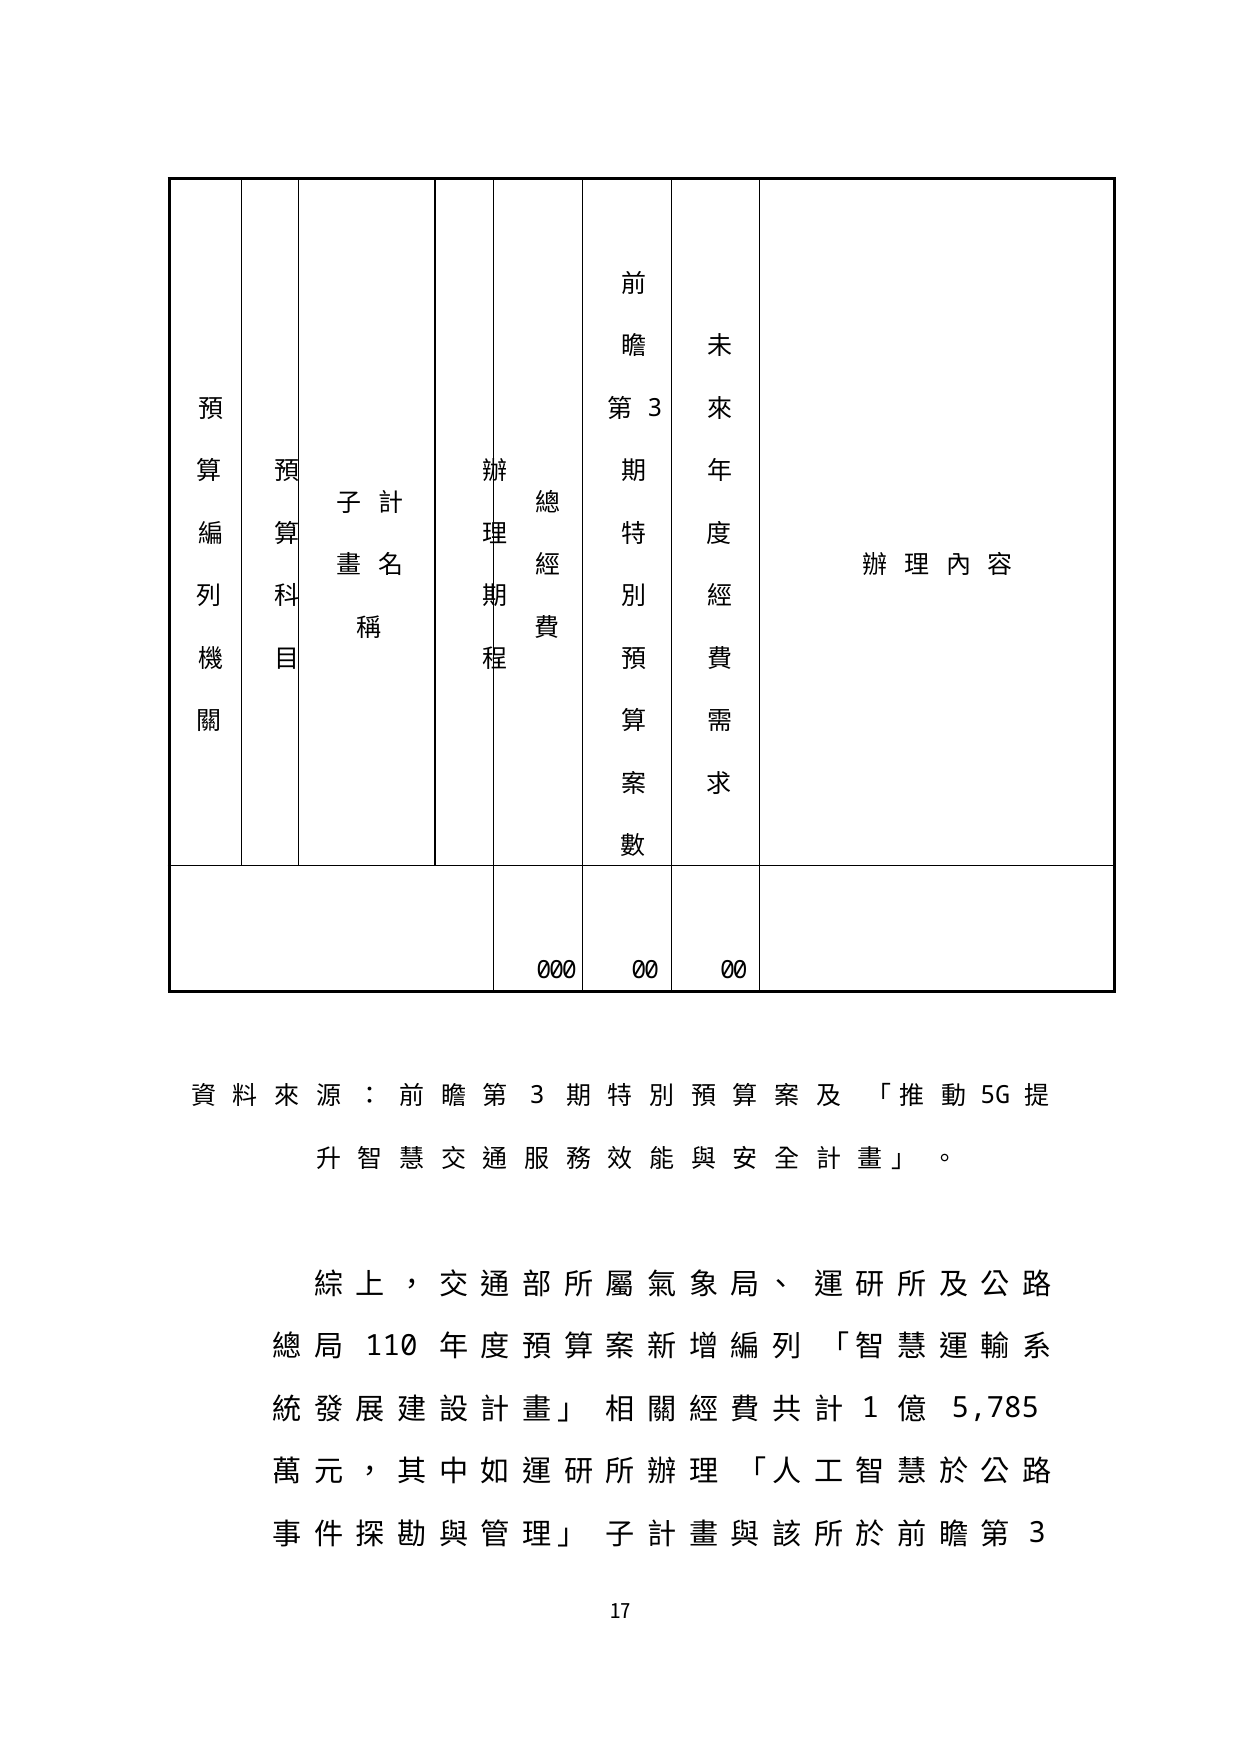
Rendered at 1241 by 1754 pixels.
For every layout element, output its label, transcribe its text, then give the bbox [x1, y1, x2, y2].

table_cell [171, 866, 493, 990]
table_header 預算 編列 機關 [171, 180, 241, 865]
table_cell [760, 866, 1113, 990]
table_header 辦理內容 [760, 180, 1113, 865]
table_header 子計畫名稱 [299, 180, 434, 865]
table_cell 00 [583, 866, 671, 990]
table_header 前瞻第3期特別預算案數 [583, 180, 671, 865]
text 資料來源：前瞻第3期特別預算案及「推動5G提升智慧交通服務效能與安全計畫」。 [169, 1052, 1071, 1177]
text 綜上，交通部所屬氣象局、運研所及公路總局110年度預算案新增編列「智慧運輸系統發展建設計畫」相關經費共計1億5,785萬元，其中如運研所辦理「人工智慧於公路事件探勘與管理」子計畫與該所於前瞻第3 [242, 1240, 1058, 1552]
table_header 預算 科目 [242, 180, 298, 865]
table_header 總經費 [494, 180, 582, 865]
table_header 未來年度 經費需求 [672, 180, 759, 865]
table_cell 00 [672, 866, 759, 990]
table_cell 000 [494, 866, 582, 990]
table_header 辦理 期程 [436, 180, 493, 865]
